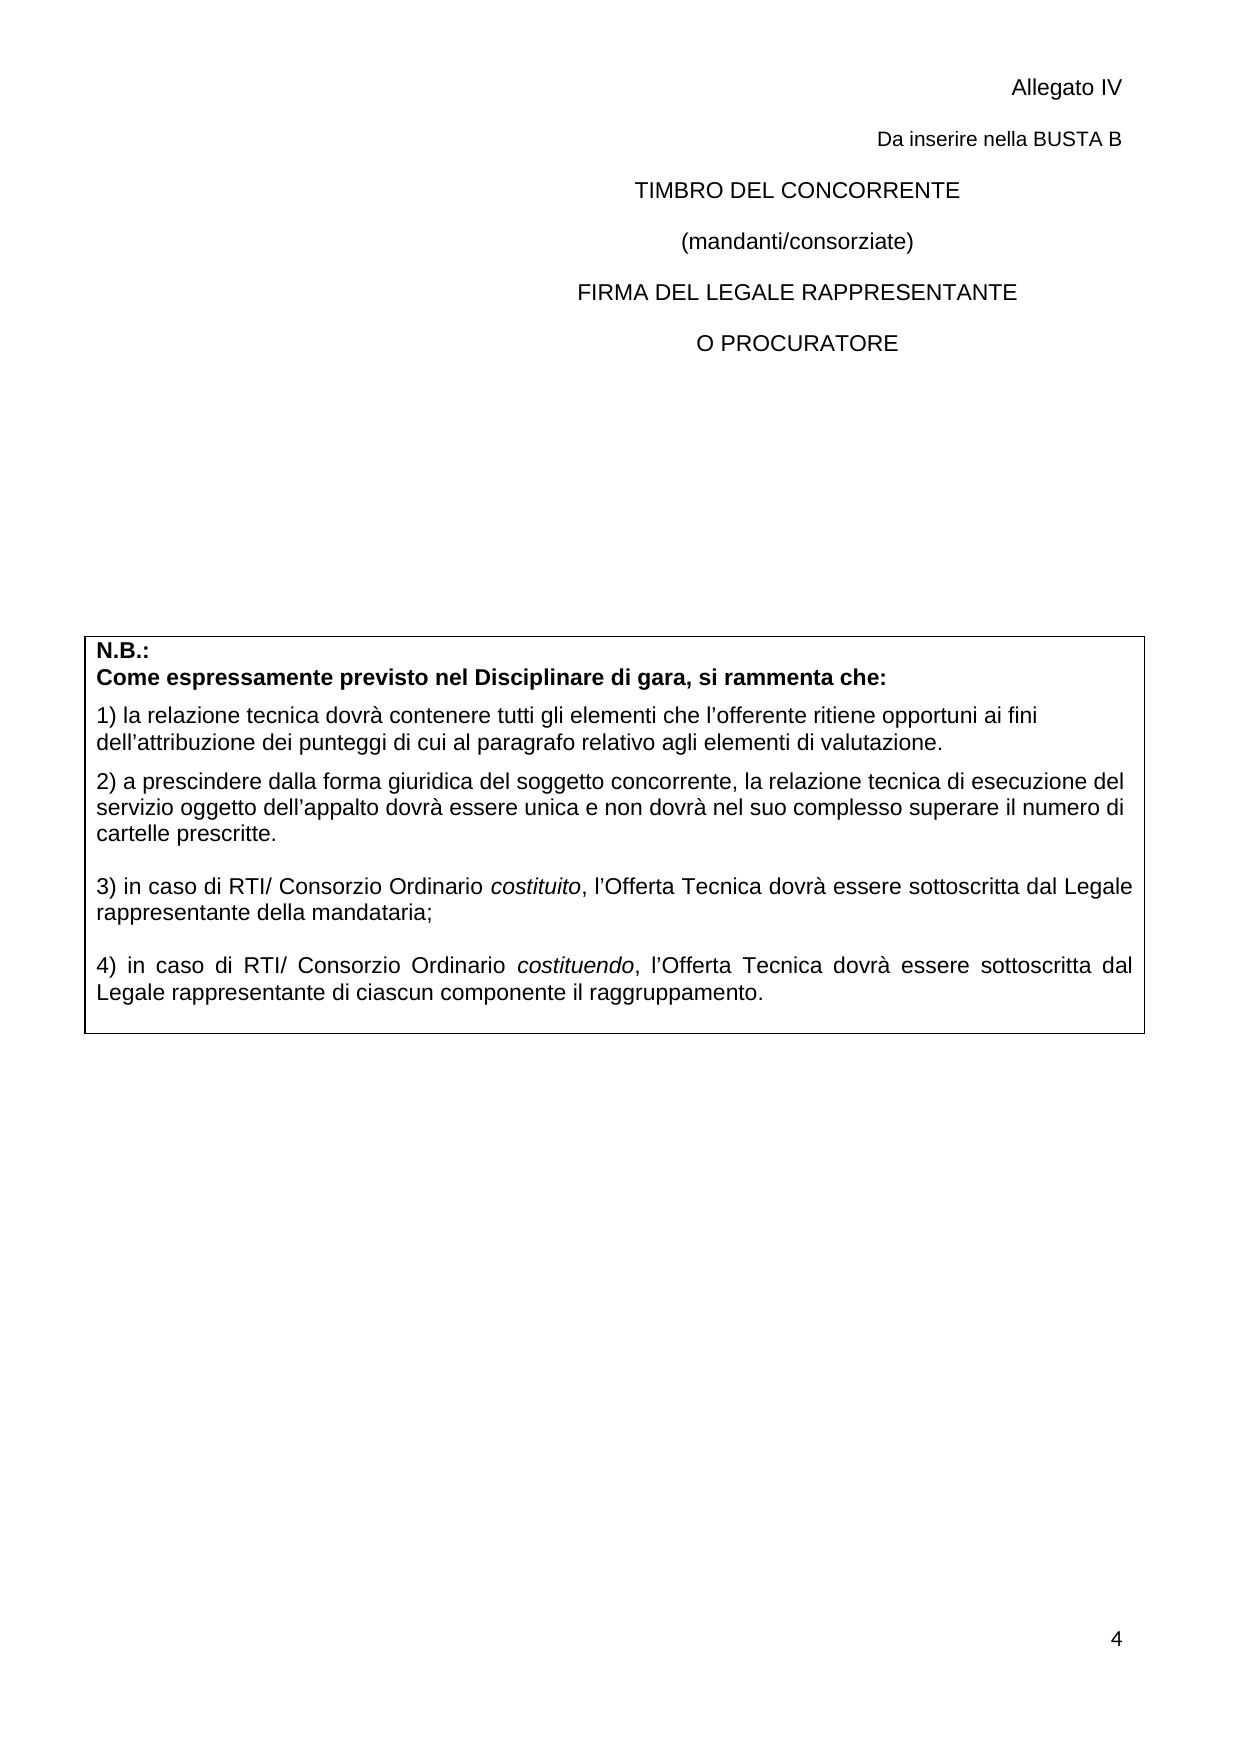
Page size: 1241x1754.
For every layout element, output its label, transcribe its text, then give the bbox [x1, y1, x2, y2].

text TIMBRO DEL CONCORRENTE [472, 177, 1122, 203]
text O PROCURATORE [472, 330, 1122, 356]
text FIRMA DEL LEGALE RAPPRESENTANTE [472, 279, 1122, 305]
text (mandanti/consorziate) [472, 228, 1122, 254]
table_header N.B.: Come espressamente previsto nel Disciplinare di gara, si rammenta che: 1) la relazione tecnica dovrà contenere tutti gli elementi che l’offerente ritiene opportuni ai fini dell’attribuzione dei punteggi di cui al paragrafo relativo agli elementi di valutazione. 2) a prescindere dalla forma giuridica del soggetto concorrente, la relazione tecnica di esecuzione del servizio oggetto dell’appalto dovrà essere unica e non dovrà nel suo complesso superare il numero di cartelle prescritte. 3) in caso di RTI/ Consorzio Ordinario costituito, l’Offerta Tecnica dovrà essere sottoscritta dal Legale rappresentante della mandataria; 4) in caso di RTI/ Consorzio Ordinario costituendo, l’Offerta Tecnica dovrà essere sottoscritta dal Legale rappresentante di ciascun componente il raggruppamento. [86, 637, 1144, 1033]
